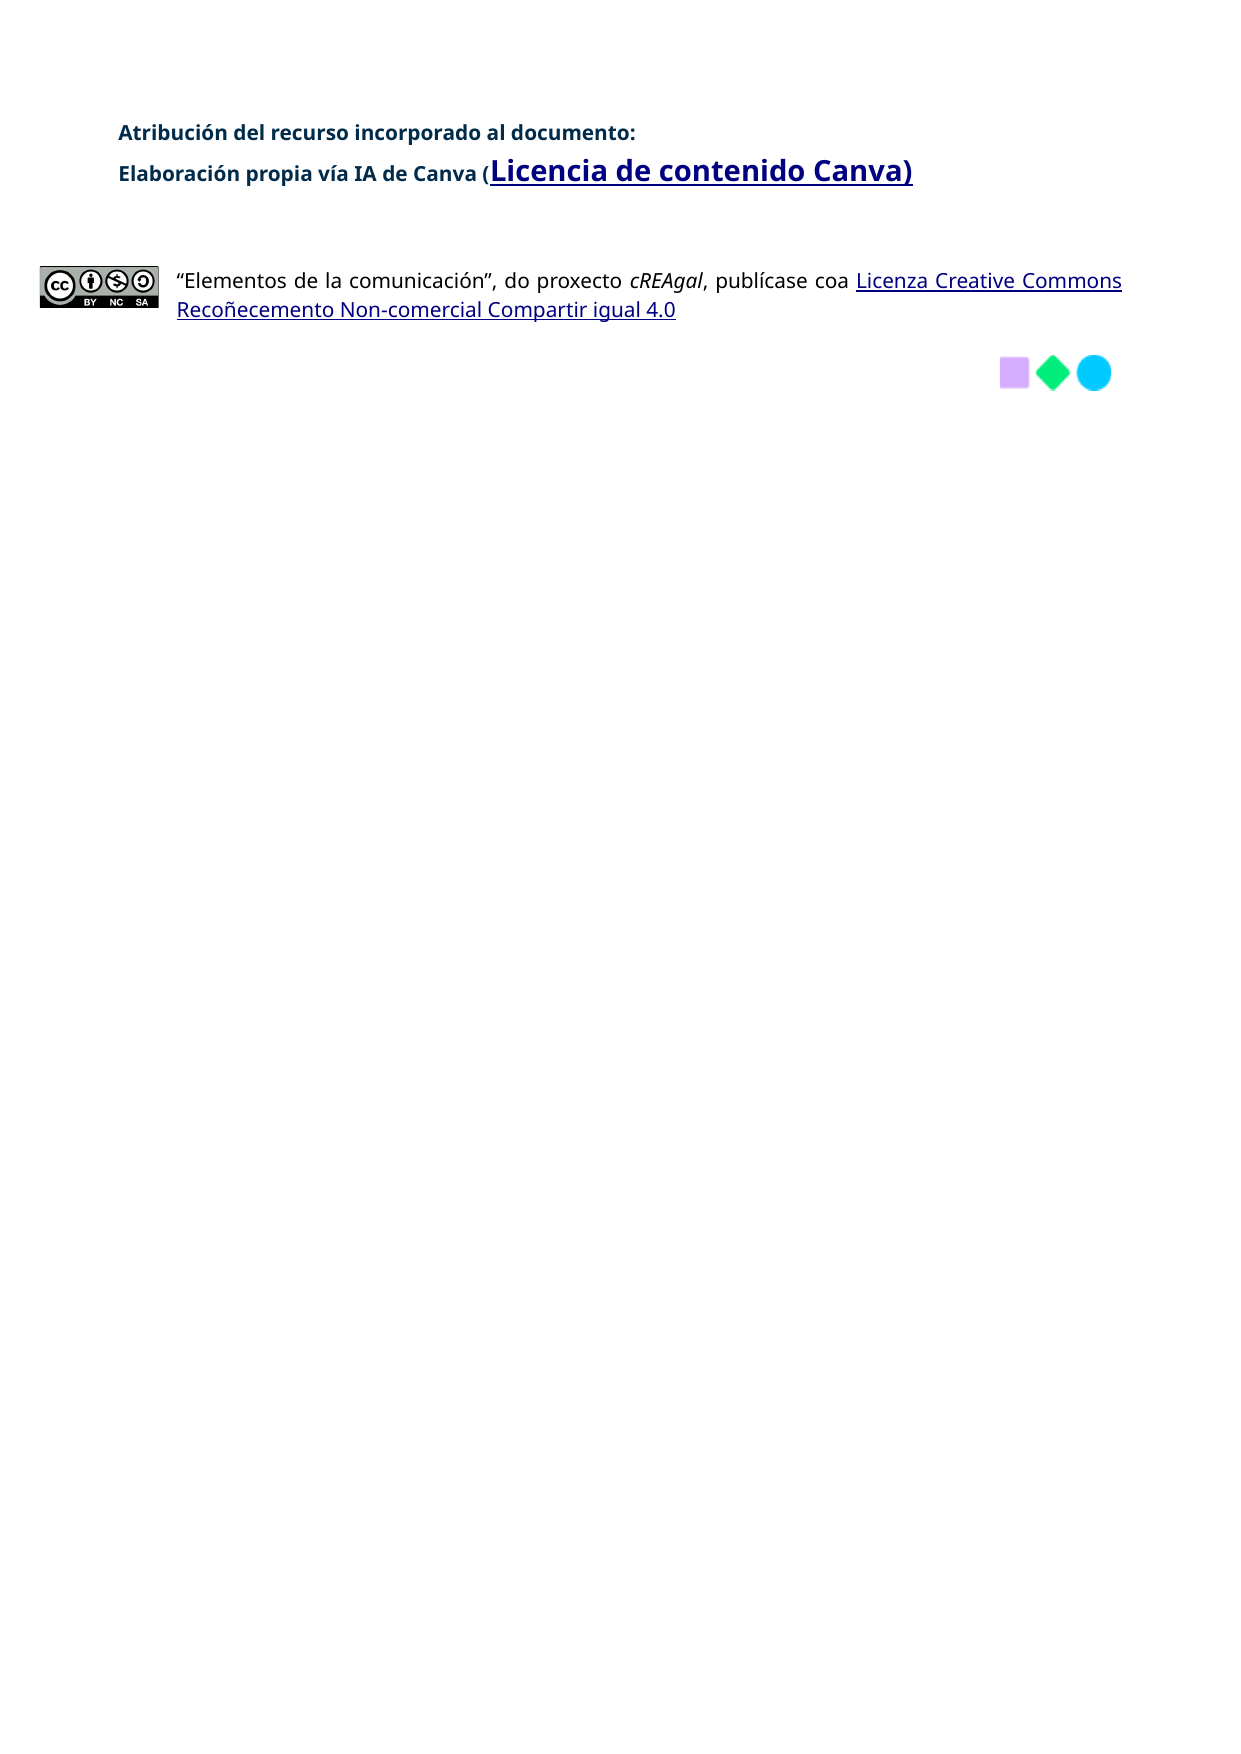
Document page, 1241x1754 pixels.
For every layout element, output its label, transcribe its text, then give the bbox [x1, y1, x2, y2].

picture [1097, 375, 1112, 391]
subtitle Elaboración propia vía IA de Canva (Licencia de contenido Canva) [118, 151, 1122, 190]
picture [1098, 355, 1112, 370]
picture [999, 355, 1091, 391]
picture [39, 266, 159, 308]
subtitle Atribución del recurso incorporado al documento: [118, 118, 1122, 147]
text “Elementos de la comunicación”, do proxecto cREAgal, publícase coa Licenza Creative Commons Recoñecemento Non-comercial Compartir igual 4.0 [118, 266, 1122, 323]
